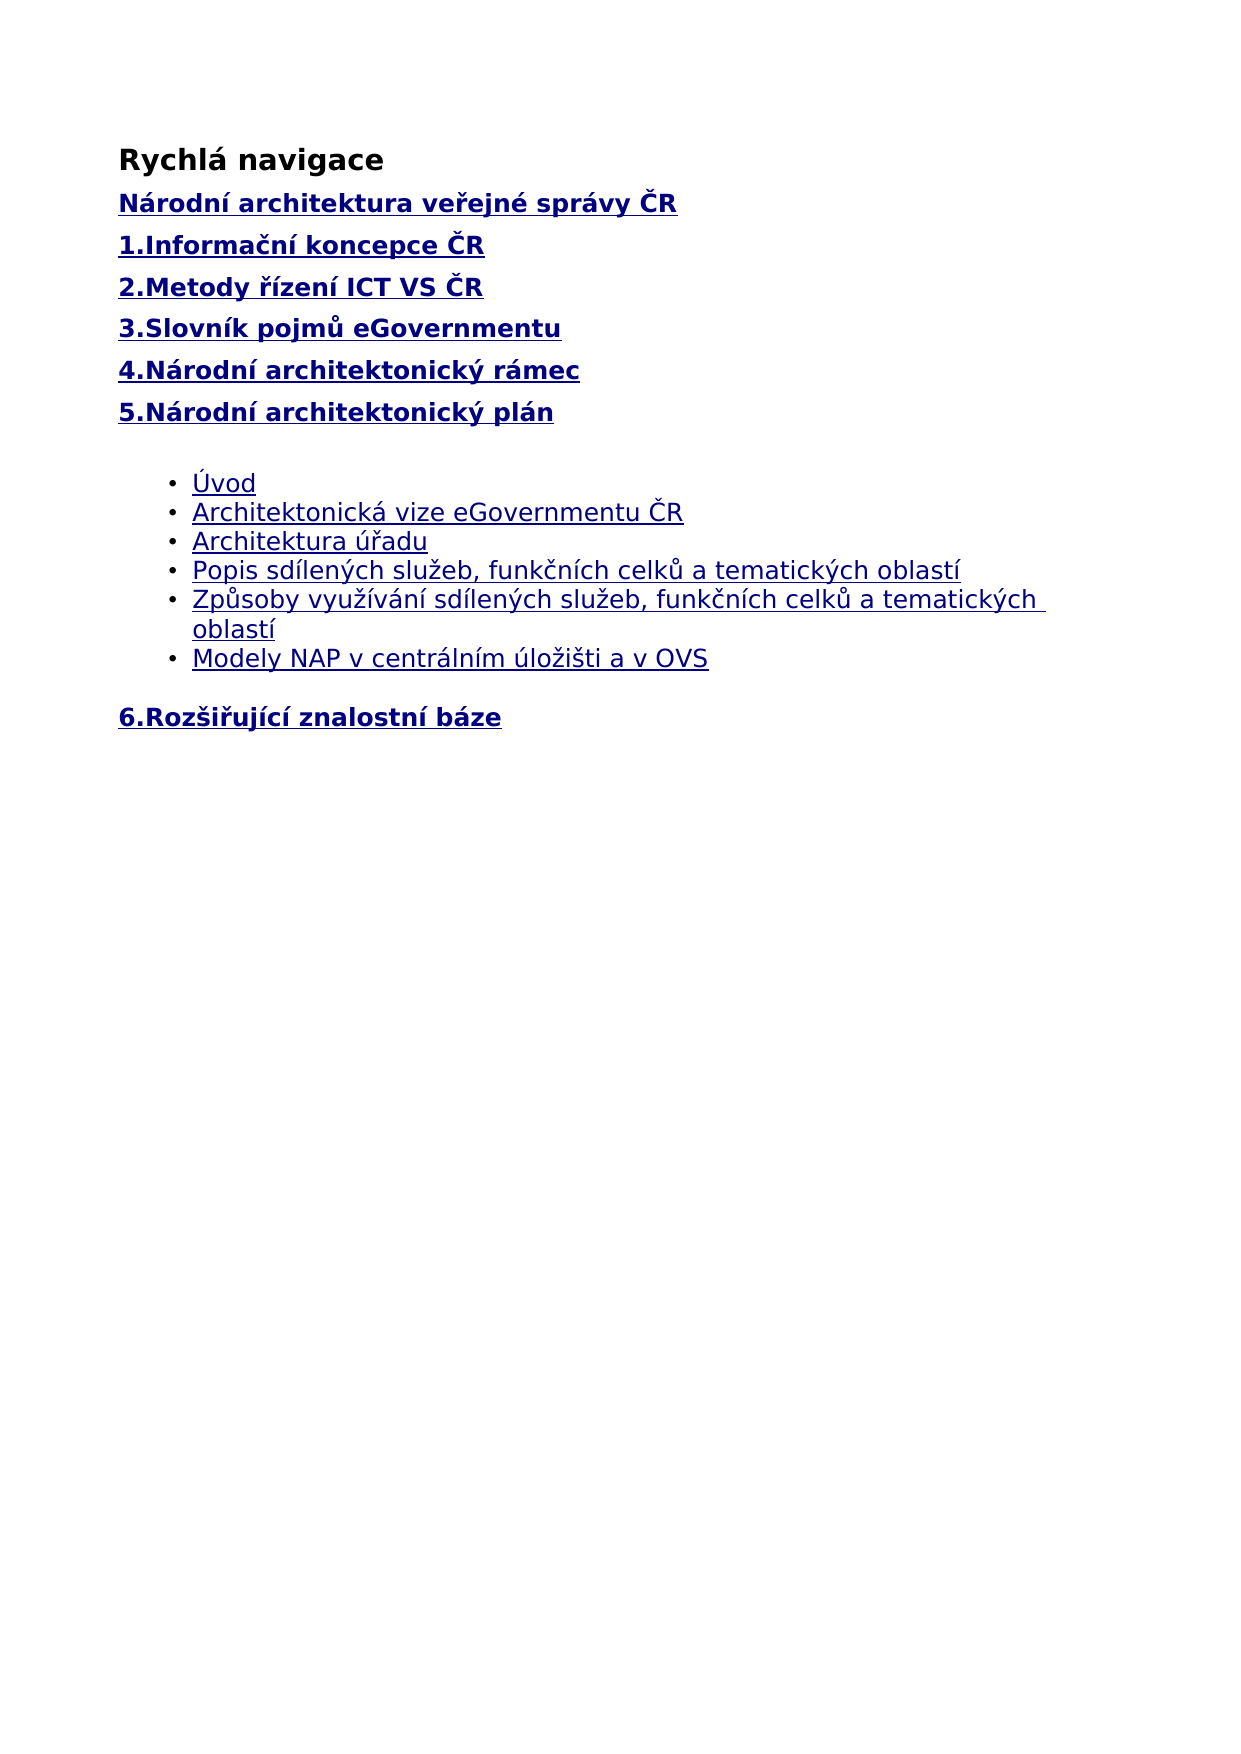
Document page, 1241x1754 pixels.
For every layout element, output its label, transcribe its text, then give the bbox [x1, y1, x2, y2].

list Popis sdílených služeb, funkčních celků a tematických oblastí [177, 557, 1122, 586]
text Národní architektura veřejné správy ČR [118, 189, 1122, 219]
subtitle Rychlá navigace [118, 143, 1122, 177]
text 4.Národní architektonický rámec [118, 356, 1122, 385]
list Architektura úřadu [177, 527, 1122, 557]
list Úvod [177, 469, 1122, 498]
list Modely NAP v centrálním úložišti a v OVS [177, 644, 1122, 673]
list Architektonická vize eGovernmentu ČR [177, 498, 1122, 527]
text 1.Informační koncepce ČR [118, 231, 1122, 260]
text 6.Rozšiřující znalostní báze [118, 703, 1122, 732]
text 3.Slovník pojmů eGovernmentu [118, 314, 1122, 344]
text 5.Národní architektonický plán [118, 398, 1122, 427]
text 2.Metody řízení ICT VS ČR [118, 273, 1122, 302]
list Způsoby využívání sdílených služeb, funkčních celků a tematických oblastí [177, 586, 1122, 644]
